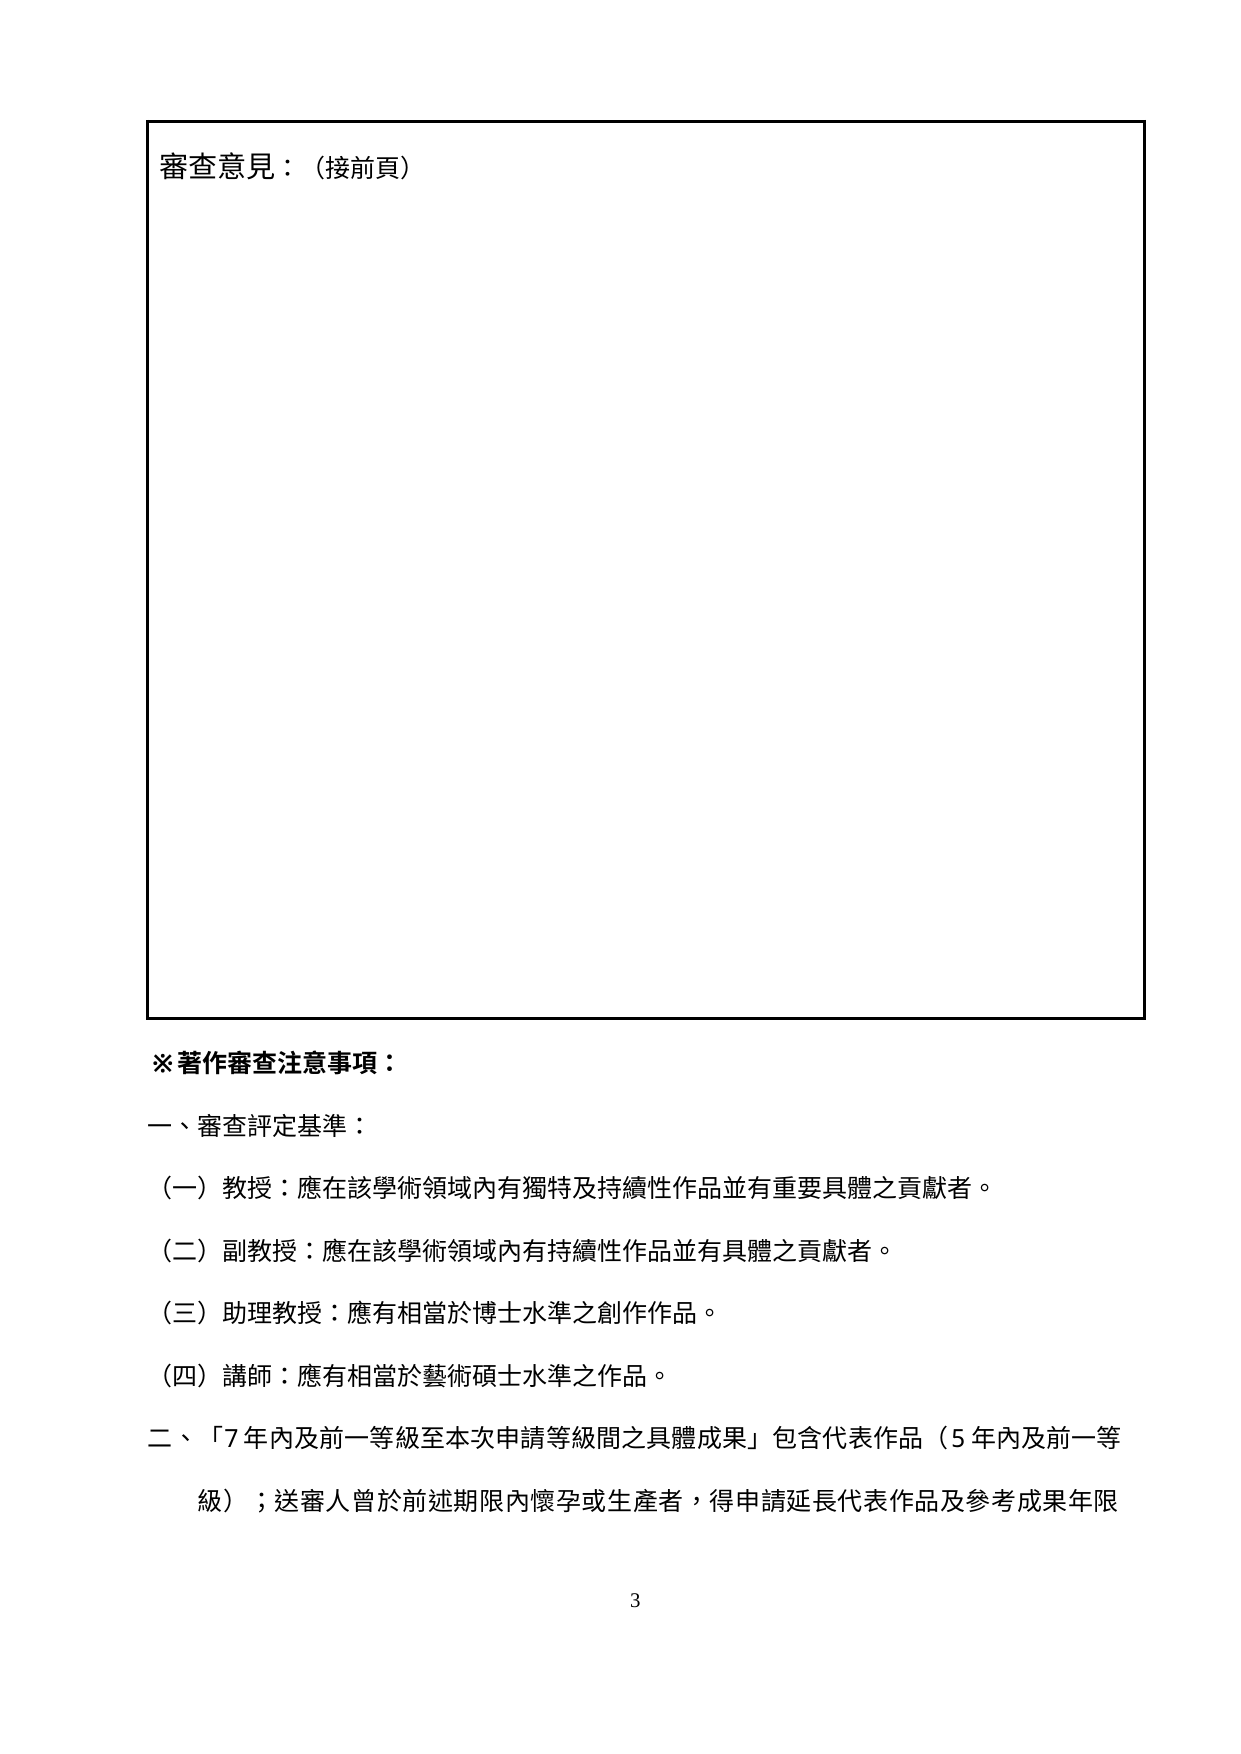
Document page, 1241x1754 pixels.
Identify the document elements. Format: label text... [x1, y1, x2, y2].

text 一、審查評定基準： [148, 1082, 1122, 1145]
text ※著作審查注意事項： [148, 1020, 1122, 1082]
text （一）教授：應在該學術領域內有獨特及持續性作品並有重要具體之貢獻者。 [148, 1145, 1122, 1207]
text 二、「7年內及前一等級至本次申請等級間之具體成果」包含代表作品（5年內及前一等級）；送審人曾於前述期限內懷孕或生產者，得申請延長代表作品及參考成果年限 [148, 1395, 1122, 1520]
text （二）副教授：應在該學術領域內有持續性作品並有具體之貢獻者。 [148, 1207, 1122, 1270]
table_header 審查意見：（接前頁） [149, 123, 1143, 1017]
text （三）助理教授：應有相當於博士水準之創作作品。 [148, 1270, 1122, 1332]
text （四）講師：應有相當於藝術碩士水準之作品。 [148, 1332, 1122, 1395]
